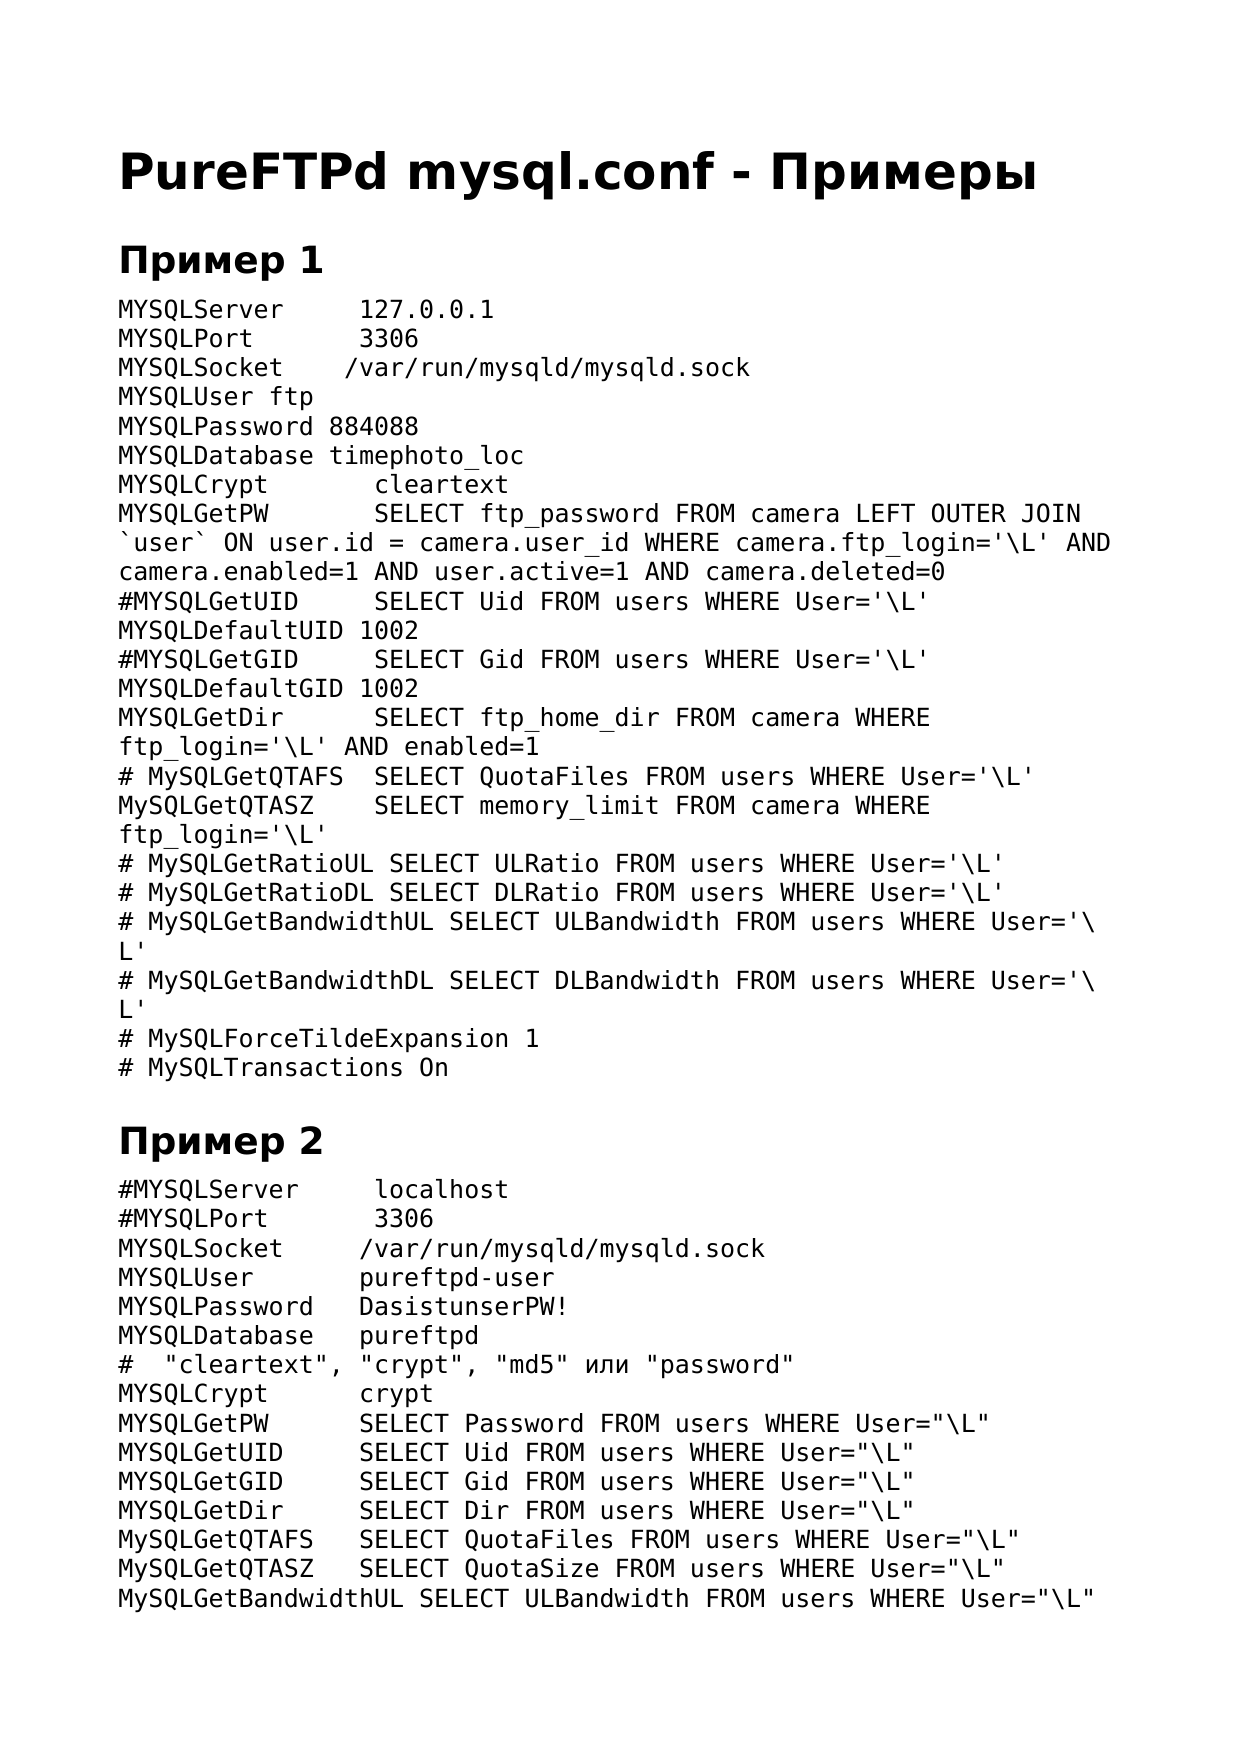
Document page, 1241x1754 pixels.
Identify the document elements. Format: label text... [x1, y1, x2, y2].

subtitle PureFTPd mysql.conf - Примеры [118, 143, 1122, 201]
subtitle Пример 2 [118, 1119, 1122, 1163]
subtitle Пример 1 [118, 239, 1122, 282]
text #MYSQLServer localhost #MYSQLPort 3306 MYSQLSocket /var/run/mysqld/mysqld.sock MYSQLUser pureftpd-user MYSQLPassword DasistunserPW! MYSQLDatabase pureftpd # "cleartext", "crypt", "md5" или "password" MYSQLCrypt crypt MYSQLGetPW SELECT Password FROM users WHERE User="\L" MYSQLGetUID SELECT Uid FROM users WHERE User="\L" MYSQLGetGID SELECT Gid FROM users WHERE User="\L" MYSQLGetDir SELECT Dir FROM users WHERE User="\L" MySQLGetQTAFS SELECT QuotaFiles FROM users WHERE User="\L" MySQLGetQTASZ SELECT QuotaSize FROM users WHERE User="\L" MySQLGetBandwidthUL SELECT ULBandwidth FROM users WHERE User="\L" [118, 1175, 1122, 1613]
text MYSQLServer 127.0.0.1 MYSQLPort 3306 MYSQLSocket /var/run/mysqld/mysqld.sock MYSQLUser ftp MYSQLPassword 884088 MYSQLDatabase timephoto_loc MYSQLCrypt cleartext MYSQLGetPW SELECT ftp_password FROM camera LEFT OUTER JOIN `user` ON user.id = camera.user_id WHERE camera.ftp_login='\L' AND camera.enabled=1 AND user.active=1 AND camera.deleted=0 #MYSQLGetUID SELECT Uid FROM users WHERE User='\L' MYSQLDefaultUID 1002 #MYSQLGetGID SELECT Gid FROM users WHERE User='\L' MYSQLDefaultGID 1002 MYSQLGetDir SELECT ftp_home_dir FROM camera WHERE ftp_login='\L' AND enabled=1 # MySQLGetQTAFS SELECT QuotaFiles FROM users WHERE User='\L' MySQLGetQTASZ SELECT memory_limit FROM camera WHERE ftp_login='\L' # MySQLGetRatioUL SELECT ULRatio FROM users WHERE User='\L' # MySQLGetRatioDL SELECT DLRatio FROM users WHERE User='\L' # MySQLGetBandwidthUL SELECT ULBandwidth FROM users WHERE User='\L' # MySQLGetBandwidthDL SELECT DLBandwidth FROM users WHERE User='\L' # MySQLForceTildeExpansion 1 # MySQLTransactions On [118, 295, 1122, 1082]
